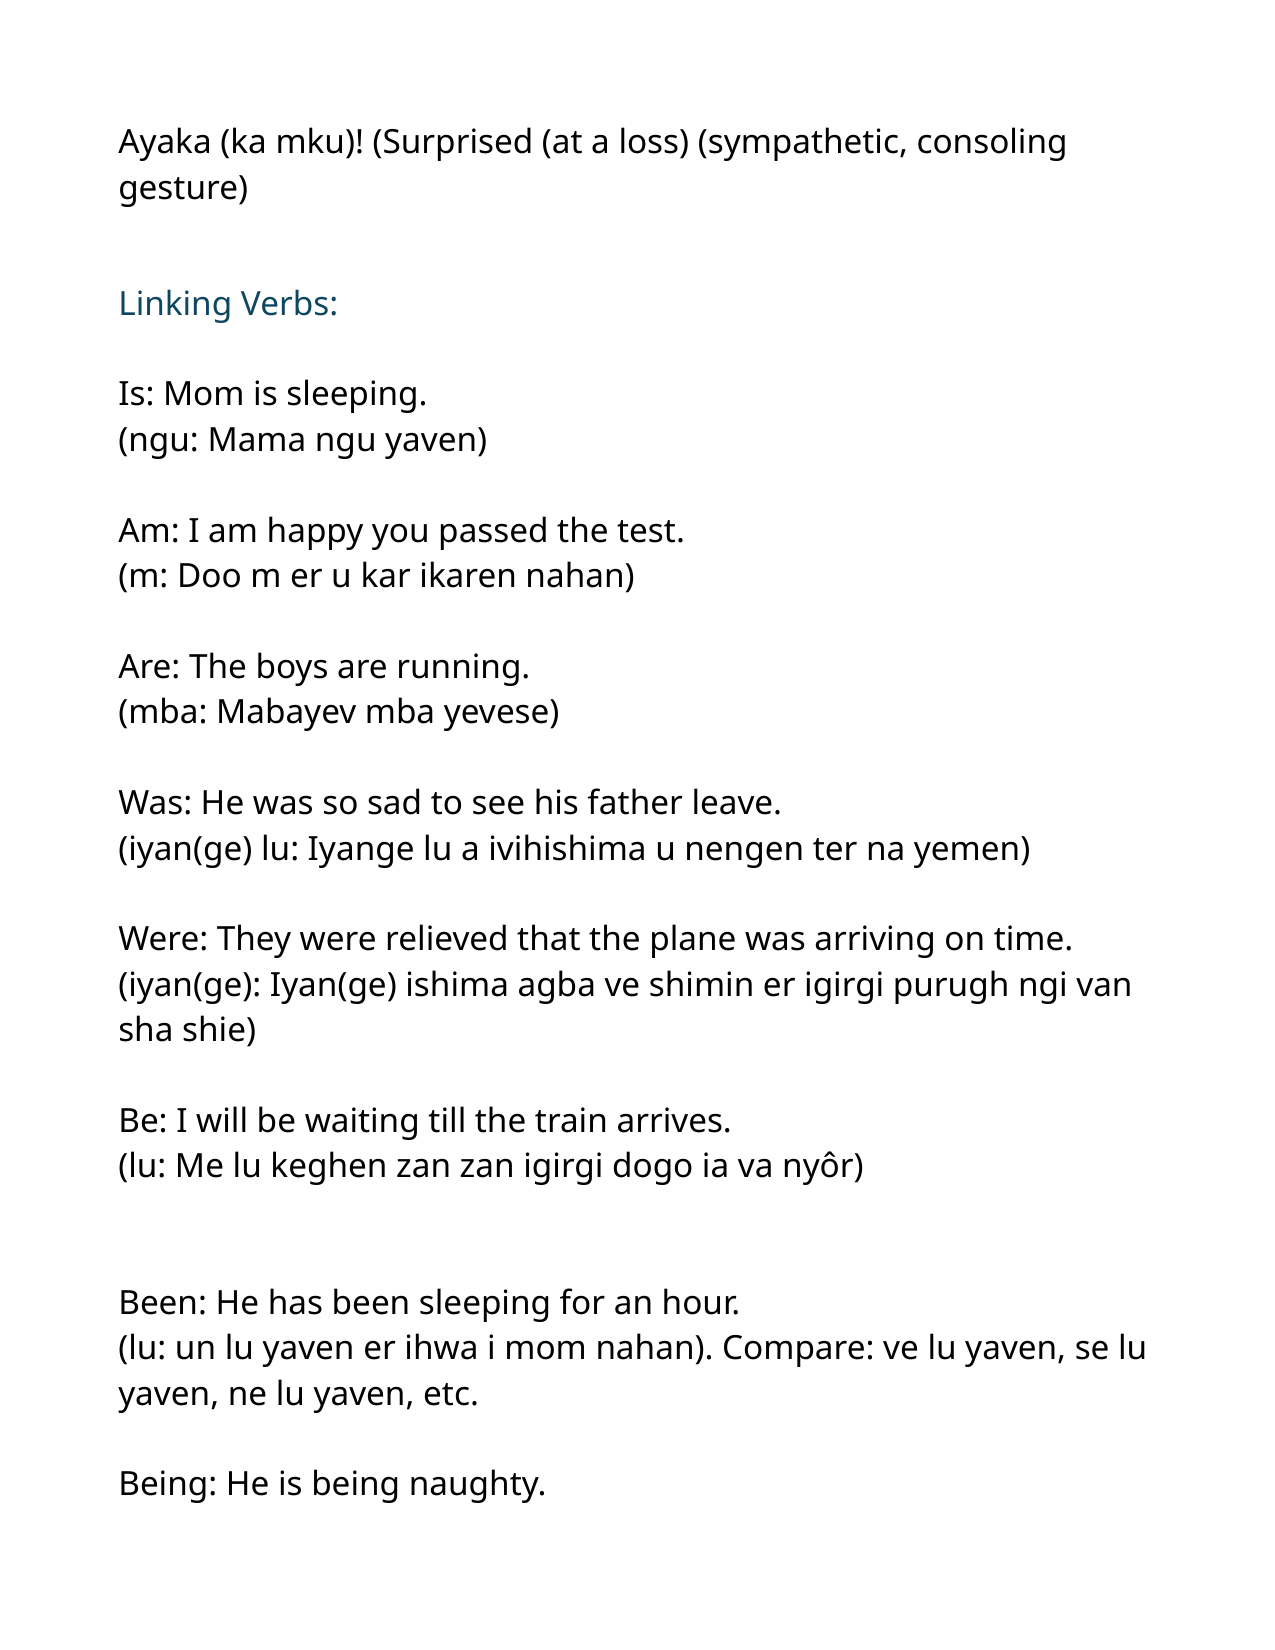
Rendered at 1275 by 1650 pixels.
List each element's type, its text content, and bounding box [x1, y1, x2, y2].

text Being: He is being naughty. [118, 1460, 1157, 1506]
text Been: He has been sleeping for an hour. [118, 1278, 1157, 1324]
text Was: He was so sad to see his father leave. [118, 779, 1157, 824]
subtitle Linking Verbs: [118, 279, 1157, 325]
text Are: The boys are running. [118, 643, 1157, 688]
text (lu: un lu yaven er ihwa i mom nahan). Compare: ve lu yaven, se lu yaven, ne lu yaven, etc. [118, 1324, 1157, 1415]
text (m: Doo m er u kar ikaren nahan) [118, 552, 1157, 597]
text (lu: Me lu keghen zan zan igirgi dogo ia va nyôr) [118, 1142, 1157, 1188]
text Were: They were relieved that the plane was arriving on time. [118, 915, 1157, 961]
text (iyan(ge): Iyan(ge) ishima agba ve shimin er igirgi purugh ngi van sha shie) [118, 961, 1157, 1051]
text Ayaka (ka mku)! (Surprised (at a loss) (sympathetic, consoling gesture) [118, 118, 1157, 209]
text Is: Mom is sleeping. [118, 370, 1157, 416]
text (ngu: Mama ngu yaven) [118, 416, 1157, 461]
text (mba: Mabayev mba yevese) [118, 688, 1157, 733]
text Be: I will be waiting till the train arrives. [118, 1097, 1157, 1142]
text (iyan(ge) lu: Iyange lu a ivihishima u nengen ter na yemen) [118, 824, 1157, 870]
text Am: I am happy you passed the test. [118, 506, 1157, 552]
